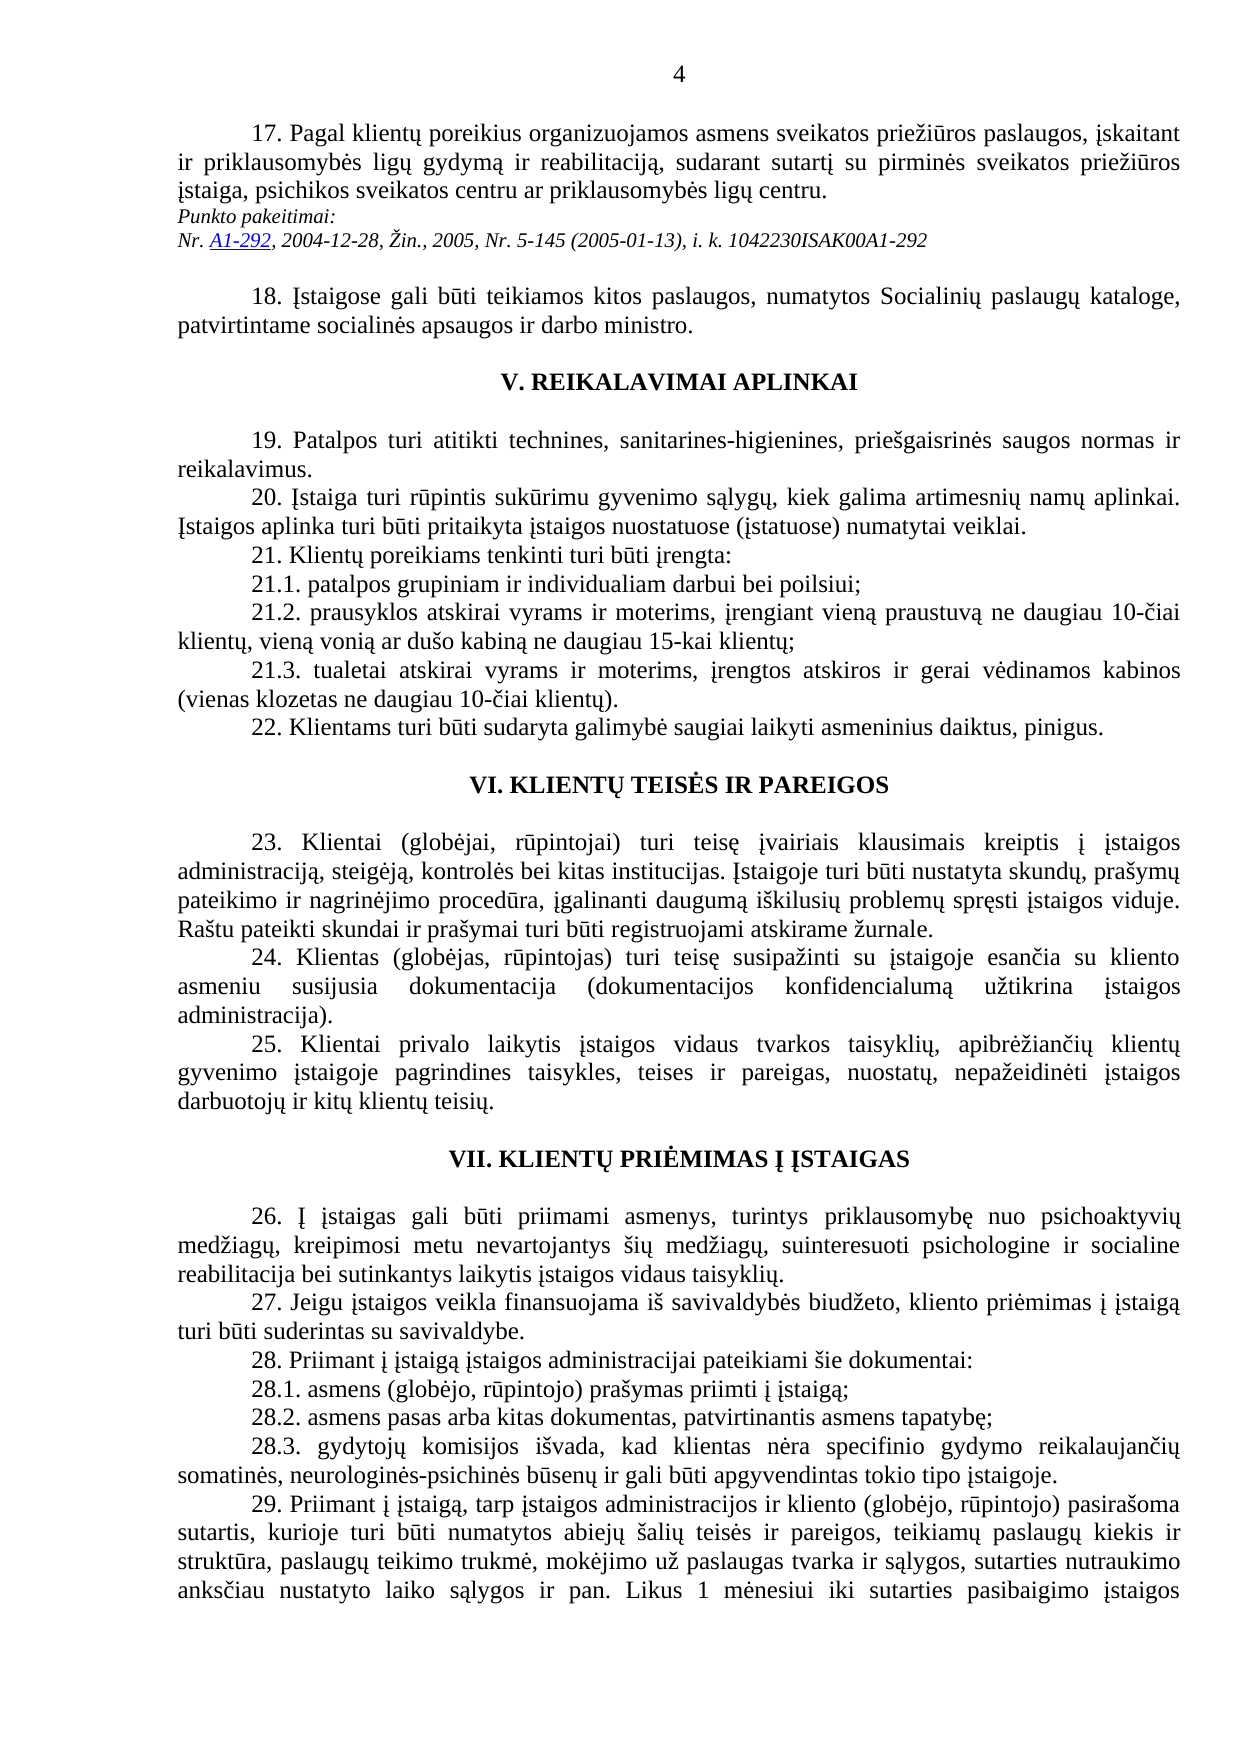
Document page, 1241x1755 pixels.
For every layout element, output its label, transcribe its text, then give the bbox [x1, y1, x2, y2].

text 28.3. gydytojų komisijos išvada, kad klientas nėra specifinio gydymo reikalaujančių somatinės, neurologinės-psichinės būsenų ir gali būti apgyvendintas tokio tipo įstaigoje. [177, 1431, 1181, 1489]
text 17. Pagal klientų poreikius organizuojamos asmens sveikatos priežiūros paslaugos, įskaitant ir priklausomybės ligų gydymą ir reabilitaciją, sudarant sutartį su pirminės sveikatos priežiūros įstaiga, psichikos sveikatos centru ar priklausomybės ligų centru. [177, 118, 1181, 204]
text 18. Įstaigose gali būti teikiamos kitos paslaugos, numatytos Socialinių paslaugų kataloge, patvirtintame socialinės apsaugos ir darbo ministro. [177, 281, 1181, 339]
text 24. Klientas (globėjas, rūpintojas) turi teisę susipažinti su įstaigoje esančia su kliento asmeniu susijusia dokumentacija (dokumentacijos konfidencialumą užtikrina įstaigos administracija). [177, 942, 1181, 1029]
text 27. Jeigu įstaigos veikla finansuojama iš savivaldybės biudžeto, kliento priėmimas į įstaigą turi būti suderintas su savivaldybe. [177, 1287, 1181, 1345]
text 28.1. asmens (globėjo, rūpintojo) prašymas priimti į įstaigą; [177, 1374, 1181, 1402]
text 19. Patalpos turi atitikti technines, sanitarines-higienines, priešgaisrinės saugos normas ir reikalavimus. [177, 425, 1181, 482]
text 21.1. patalpos grupiniam ir individualiam darbui bei poilsiui; [177, 569, 1181, 597]
text 23. Klientai (globėjai, rūpintojai) turi teisę įvairiais klausimais kreiptis į įstaigos administraciją, steigėją, kontrolės bei kitas institucijas. Įstaigoje turi būti nustatyta skundų, prašymų pateikimo ir nagrinėjimo procedūra, įgalinanti daugumą iškilusių problemų spręsti įstaigos viduje. Raštu pateikti skundai ir prašymai turi būti registruojami atskirame žurnale. [177, 827, 1181, 942]
text 28. Priimant į įstaigą įstaigos administracijai pateikiami šie dokumentai: [177, 1345, 1181, 1374]
text 29. Priimant į įstaigą, tarp įstaigos administracijos ir kliento (globėjo, rūpintojo) pasirašoma sutartis, kurioje turi būti numatytos abiejų šalių teisės ir pareigos, teikiamų paslaugų kiekis ir struktūra, paslaugų teikimo trukmė, mokėjimo už paslaugas tvarka ir sąlygos, sutarties nutraukimo anksčiau nustatyto laiko sąlygos ir pan. Likus 1 mėnesiui iki sutarties pasibaigimo įstaigos [177, 1489, 1181, 1604]
text 20. Įstaiga turi rūpintis sukūrimu gyvenimo sąlygų, kiek galima artimesnių namų aplinkai. Įstaigos aplinka turi būti pritaikyta įstaigos nuostatuose (įstatuose) numatytai veiklai. [177, 482, 1181, 540]
text V. reikalavimai aplinkai [177, 367, 1181, 396]
text VI. KLIENTŲ TEISĖS IR PAREIGOS [177, 770, 1181, 799]
text VII. KLIENTŲ PRIĖMIMAS Į ĮSTAIGAS [177, 1144, 1181, 1172]
text 28.2. asmens pasas arba kitas dokumentas, patvirtinantis asmens tapatybę; [177, 1402, 1181, 1431]
text Nr. A1-292, 2004-12-28, Žin., 2005, Nr. 5-145 (2005-01-13), i. k. 1042230ISAK00A1-292 [177, 228, 1181, 252]
text 21.2. prausyklos atskirai vyrams ir moterims, įrengiant vieną praustuvą ne daugiau 10-čiai klientų, vieną vonią ar dušo kabiną ne daugiau 15-kai klientų; [177, 597, 1181, 655]
text 21.3. tualetai atskirai vyrams ir moterims, įrengtos atskiros ir gerai vėdinamos kabinos (vienas klozetas ne daugiau 10-čiai klientų). [177, 655, 1181, 712]
text 25. Klientai privalo laikytis įstaigos vidaus tvarkos taisyklių, apibrėžiančių klientų gyvenimo įstaigoje pagrindines taisykles, teises ir pareigas, nuostatų, nepažeidinėti įstaigos darbuotojų ir kitų klientų teisių. [177, 1029, 1181, 1115]
text 22. Klientams turi būti sudaryta galimybė saugiai laikyti asmeninius daiktus, pinigus. [177, 712, 1181, 741]
text 21. Klientų poreikiams tenkinti turi būti įrengta: [177, 540, 1181, 569]
text Punkto pakeitimai: [177, 204, 1181, 228]
text 26. Į įstaigas gali būti priimami asmenys, turintys priklausomybę nuo psichoaktyvių medžiagų, kreipimosi metu nevartojantys šių medžiagų, suinteresuoti psichologine ir socialine reabilitacija bei sutinkantys laikytis įstaigos vidaus taisyklių. [177, 1201, 1181, 1287]
